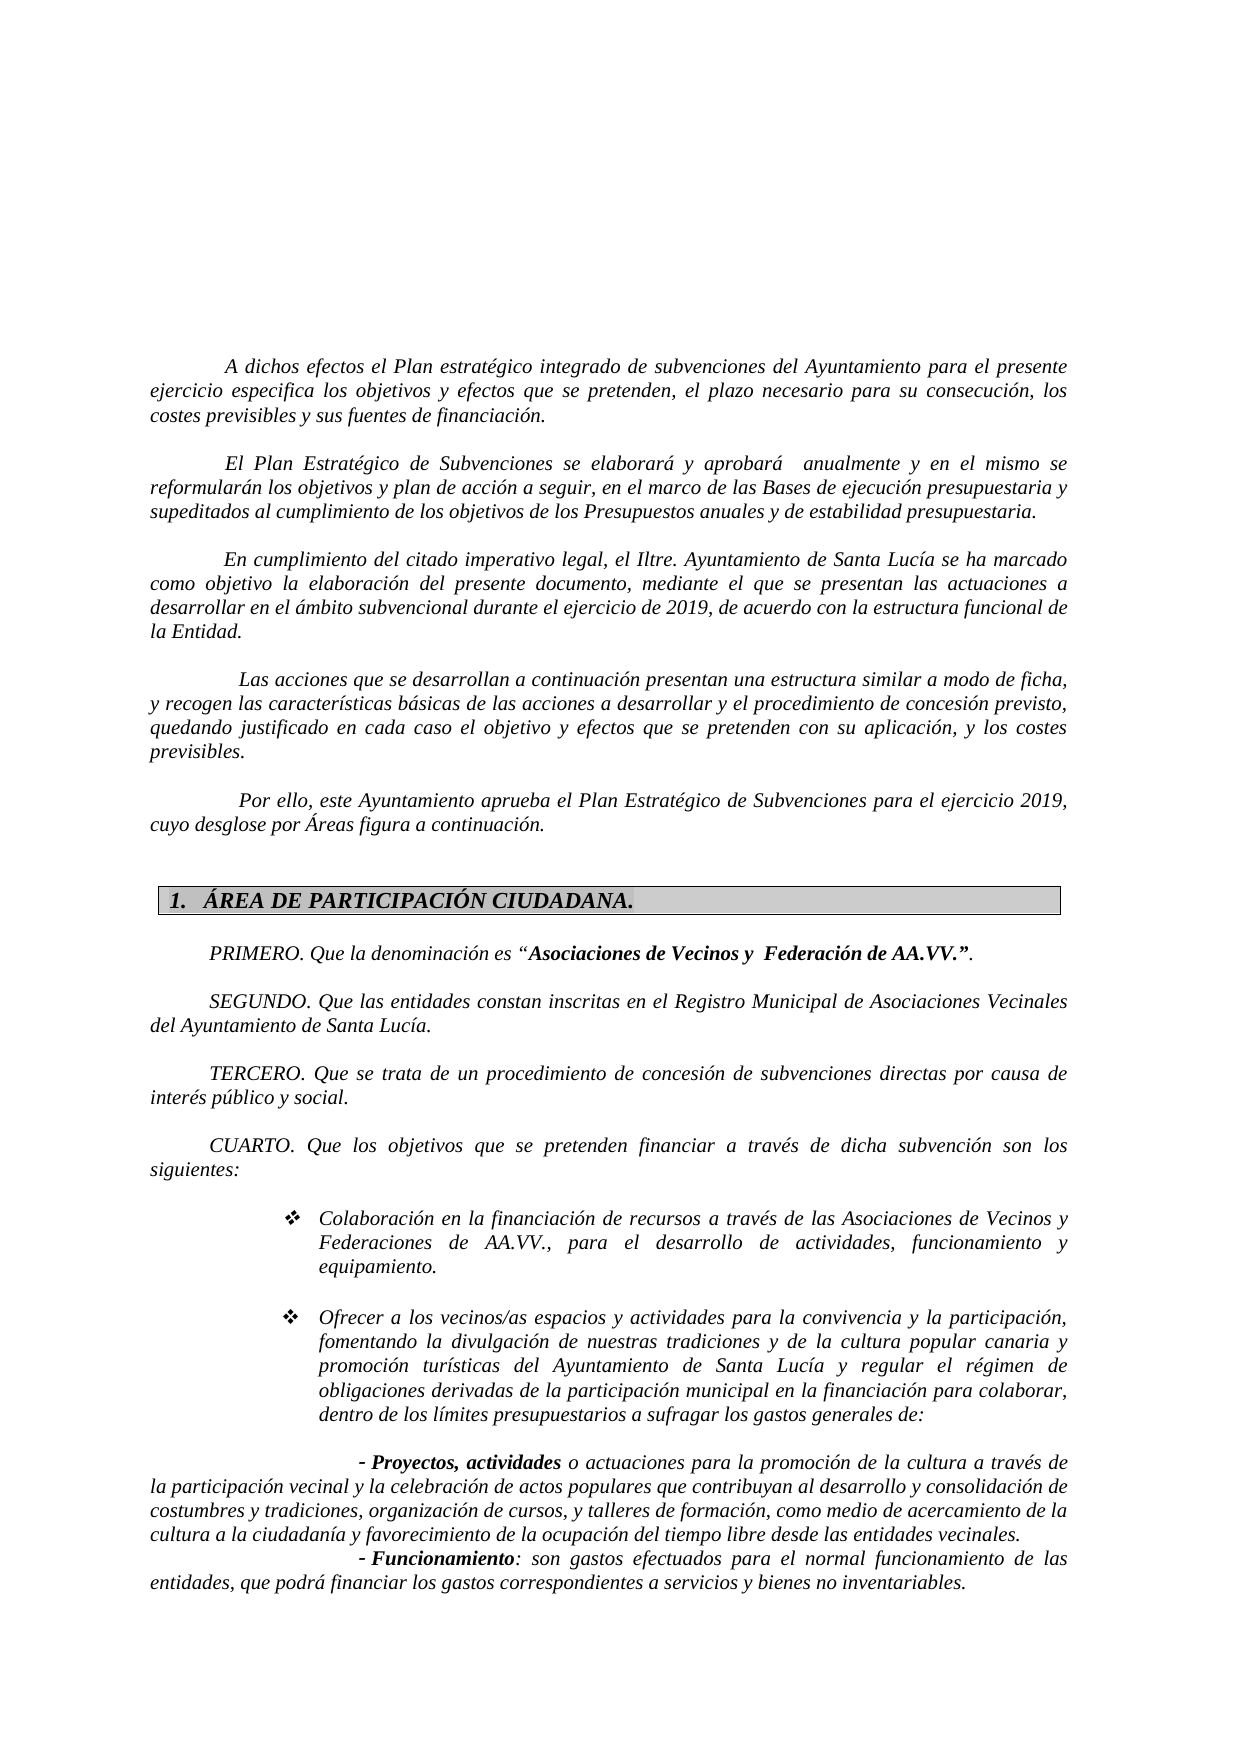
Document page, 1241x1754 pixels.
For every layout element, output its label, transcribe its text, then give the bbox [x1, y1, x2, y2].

text Las acciones que se desarrollan a continuación presentan una estructura similar a modo de ficha, y recogen las características básicas de las acciones a desarrollar y el procedimiento de concesión previsto, quedando justificado en cada caso el objetivo y efectos que se pretenden con su aplicación, y los costes previsibles. [150, 667, 1069, 763]
list TERCERO. Que se trata de un procedimiento de concesión de subvenciones directas por causa de interés público y social. [150, 1061, 1069, 1109]
text Por ello, este Ayuntamiento aprueba el Plan Estratégico de Subvenciones para el ejercicio 2019, cuyo desglose por Áreas figura a continuación. [150, 787, 1069, 836]
list Funcionamiento: son gastos efectuados para el normal funcionamiento de las entidades, que podrá financiar los gastos correspondientes a servicios y bienes no inventariables. [150, 1546, 1069, 1594]
list Colaboración en la financiación de recursos a través de las Asociaciones de Vecinos y Federaciones de AA.VV., para el desarrollo de actividades, funcionamiento y equipamiento. [281, 1206, 1069, 1278]
list Proyectos, actividades o actuaciones para la promoción de la cultura a través de la participación vecinal y la celebración de actos populares que contribuyan al desarrollo y consolidación de costumbres y tradiciones, organización de cursos, y talleres de formación, como medio de acercamiento de la cultura a la ciudadanía y favorecimiento de la ocupación del tiempo libre desde las entidades vecinales. [150, 1450, 1069, 1546]
list CUARTO. Que los objetivos que se pretenden financiar a través de dicha subvención son los siguientes: [150, 1133, 1069, 1181]
text En cumplimiento del citado imperativo legal, el Iltre. Ayuntamiento de Santa Lucía se ha marcado como objetivo la elaboración del presente documento, mediante el que se presentan las actuaciones a desarrollar en el ámbito subvencional durante el ejercicio de 2019, de acuerdo con la estructura funcional de la Entidad. [150, 547, 1069, 643]
table_header 1. ÁREA DE PARTICIPACIÓN CIUDADANA. [159, 887, 1060, 913]
list SEGUNDO. Que las entidades constan inscritas en el Registro Municipal de Asociaciones Vecinales del Ayuntamiento de Santa Lucía. [150, 989, 1069, 1037]
list PRIMERO. Que la denominación es “Asociaciones de Vecinos y Federación de AA.VV.”. [150, 941, 1069, 965]
text A dichos efectos el Plan estratégico integrado de subvenciones del Ayuntamiento para el presente ejercicio especifica los objetivos y efectos que se pretenden, el plazo necesario para su consecución, los costes previsibles y sus fuentes de financiación. [150, 354, 1069, 427]
list Ofrecer a los vecinos/as espacios y actividades para la convivencia y la participación, fomentando la divulgación de nuestras tradiciones y de la cultura popular canaria y promoción turísticas del Ayuntamiento de Santa Lucía y regular el régimen de obligaciones derivadas de la participación municipal en la financiación para colaborar, dentro de los límites presupuestarios a sufragar los gastos generales de: [281, 1305, 1069, 1426]
text El Plan Estratégico de Subvenciones se elaborará y aprobará anualmente y en el mismo se reformularán los objetivos y plan de acción a seguir, en el marco de las Bases de ejecución presupuestaria y supeditados al cumplimiento de los objetivos de los Presupuestos anuales y de estabilidad presupuestaria. [150, 451, 1069, 523]
